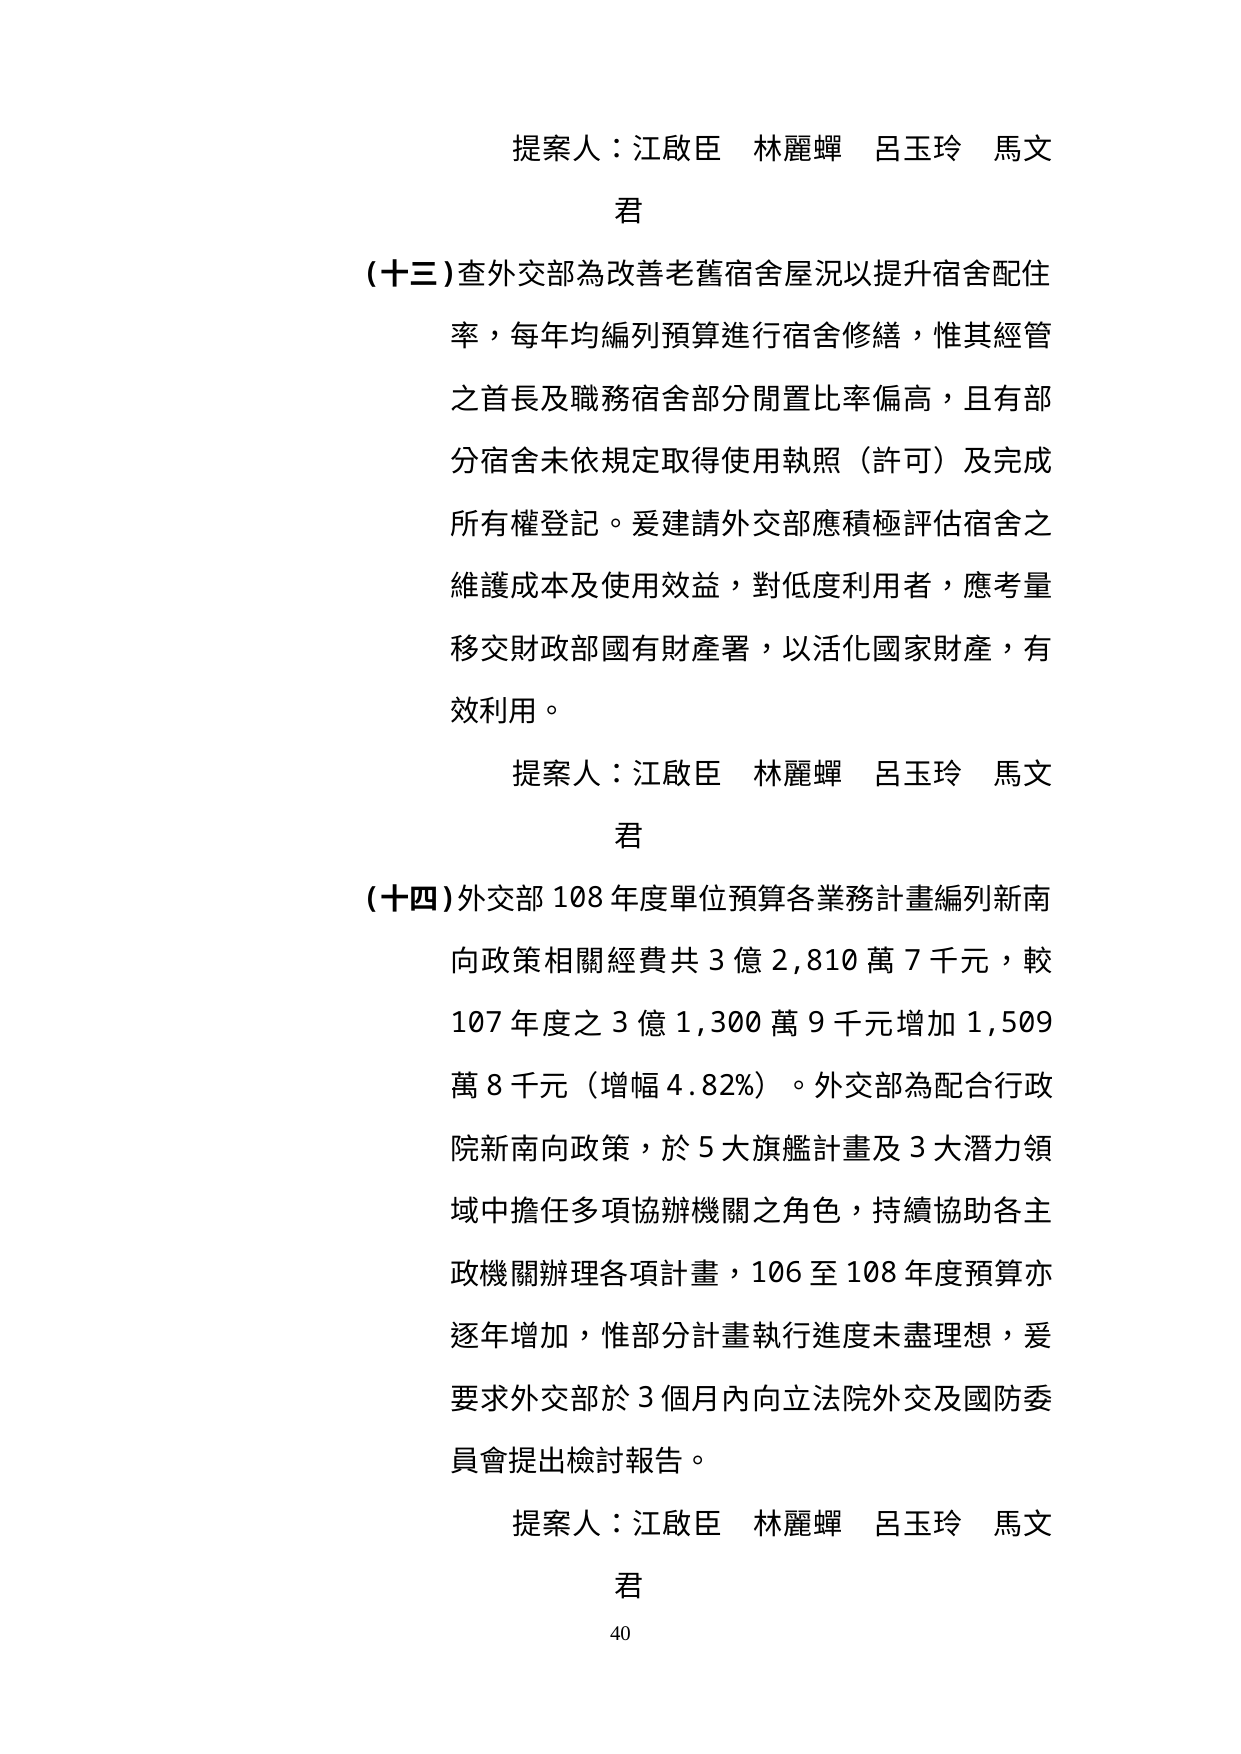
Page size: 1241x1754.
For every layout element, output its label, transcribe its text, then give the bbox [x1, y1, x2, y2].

text (十四)外交部108年度單位預算各業務計畫編列新南向政策相關經費共3億2,810萬7千元，較107年度之3億1,300萬9千元增加1,509萬8千元（增幅4.82%）。外交部為配合行政院新南向政策，於5大旗艦計畫及3大潛力領域中擔任多項協辦機關之角色，持續協助各主政機關辦理各項計畫，106至108年度預算亦逐年增加，惟部分計畫執行進度未盡理想，爰要求外交部於3個月內向立法院外交及國防委員會提出檢討報告。 [362, 855, 1053, 1480]
text 提案人：江啟臣 林麗蟬 呂玉玲 馬文君 [512, 730, 1053, 855]
text (十三)查外交部為改善老舊宿舍屋況以提升宿舍配住率，每年均編列預算進行宿舍修繕，惟其經管之首長及職務宿舍部分閒置比率偏高，且有部分宿舍未依規定取得使用執照（許可）及完成所有權登記。爰建請外交部應積極評估宿舍之維護成本及使用效益，對低度利用者，應考量移交財政部國有財產署，以活化國家財產，有效利用。 [362, 230, 1053, 730]
text 提案人：江啟臣 林麗蟬 呂玉玲 馬文君 [512, 1480, 1053, 1605]
text 提案人：江啟臣 林麗蟬 呂玉玲 馬文君 [512, 105, 1053, 230]
